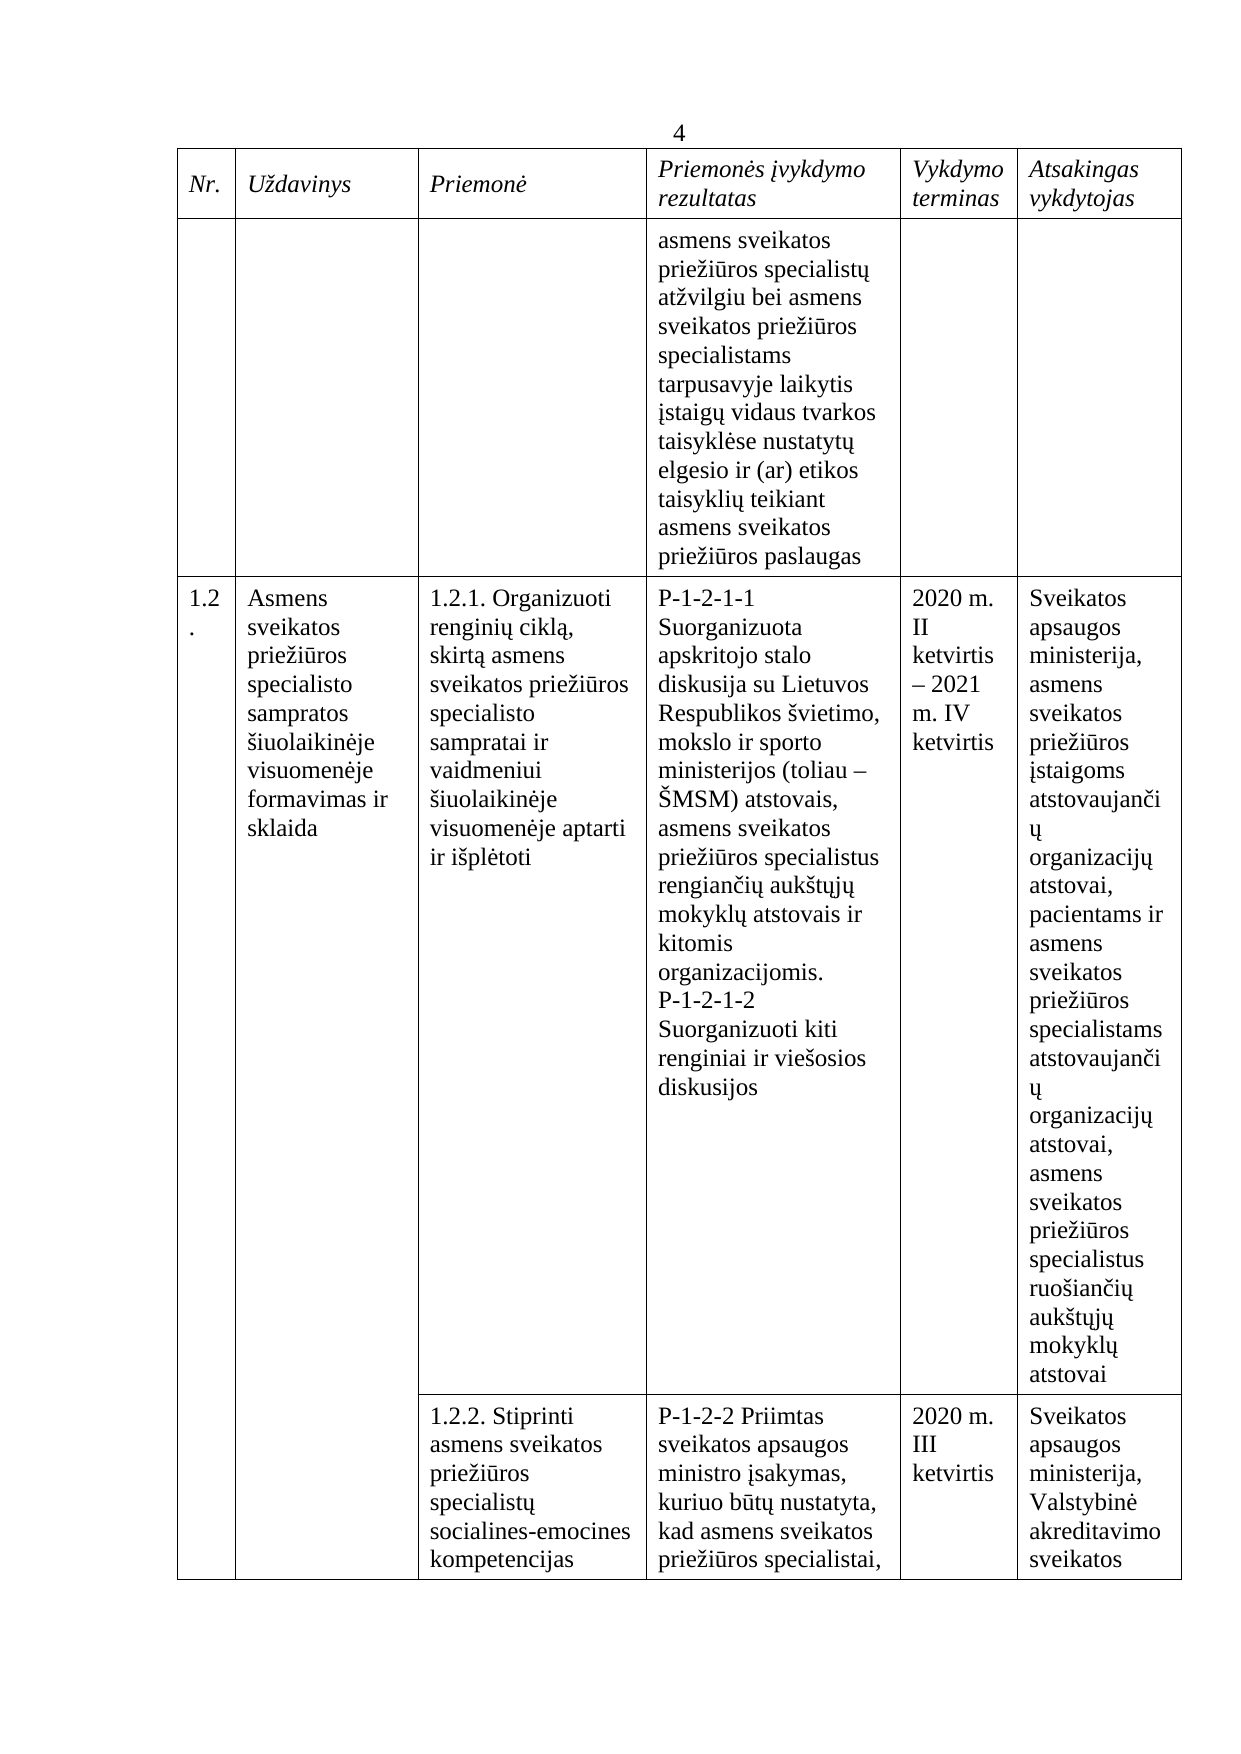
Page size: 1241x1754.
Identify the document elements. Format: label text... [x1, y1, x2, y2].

table_cell 2020 m. III ketvirtis [901, 1395, 1017, 1579]
table_cell [1018, 219, 1181, 576]
table_header Priemonės įvykdymo rezultatas [647, 149, 900, 218]
table_cell Sveikatos apsaugos ministerija, Valstybinė akreditavimo sveikatos [1018, 1395, 1181, 1579]
table_cell 1.2. [178, 577, 235, 1579]
table_header Uždavinys [236, 149, 418, 218]
table_cell asmens sveikatos priežiūros specialistų atžvilgiu bei asmens sveikatos priežiūros specialistams tarpusavyje laikytis įstaigų vidaus tvarkos taisyklėse nustatytų elgesio ir (ar) etikos taisyklių teikiant asmens sveikatos priežiūros paslaugas [647, 219, 900, 576]
table_header Atsakingas vykdytojas [1018, 149, 1181, 218]
table_cell P-1-2-1-1 Suorganizuota apskritojo stalo diskusija su Lietuvos Respublikos švietimo, mokslo ir sporto ministerijos (toliau – ŠMSM) atstovais, asmens sveikatos priežiūros specialistus rengiančių aukštųjų mokyklų atstovais ir kitomis organizacijomis. P-1-2-1-2 Suorganizuoti kiti renginiai ir viešosios diskusijos [647, 577, 900, 1394]
table_cell Asmens sveikatos priežiūros specialisto sampratos šiuolaikinėje visuomenėje formavimas ir sklaida [236, 577, 418, 1579]
table_cell 2020 m. II ketvirtis – 2021 m. IV ketvirtis [901, 577, 1017, 1394]
table_cell 1.2.1. Organizuoti renginių ciklą, skirtą asmens sveikatos priežiūros specialisto sampratai ir vaidmeniui šiuolaikinėje visuomenėje aptarti ir išplėtoti [419, 577, 646, 1394]
table_cell [901, 219, 1017, 576]
table_cell 1.2.2. Stiprinti asmens sveikatos priežiūros specialistų socialines-emocines kompetencijas [419, 1395, 646, 1579]
table_cell [178, 219, 235, 576]
table_header Priemonė [419, 149, 646, 218]
table_cell [419, 219, 646, 576]
table_header Vykdymo terminas [901, 149, 1017, 218]
table_header Nr. [178, 149, 235, 218]
table_cell Sveikatos apsaugos ministerija, asmens sveikatos priežiūros įstaigoms atstovaujančių organizacijų atstovai, pacientams ir asmens sveikatos priežiūros specialistams atstovaujančių organizacijų atstovai, asmens sveikatos priežiūros specialistus ruošiančių aukštųjų mokyklų atstovai [1018, 577, 1181, 1394]
table_cell [236, 219, 418, 576]
table_cell P-1-2-2 Priimtas sveikatos apsaugos ministro įsakymas, kuriuo būtų nustatyta, kad asmens sveikatos priežiūros specialistai, [647, 1395, 900, 1579]
